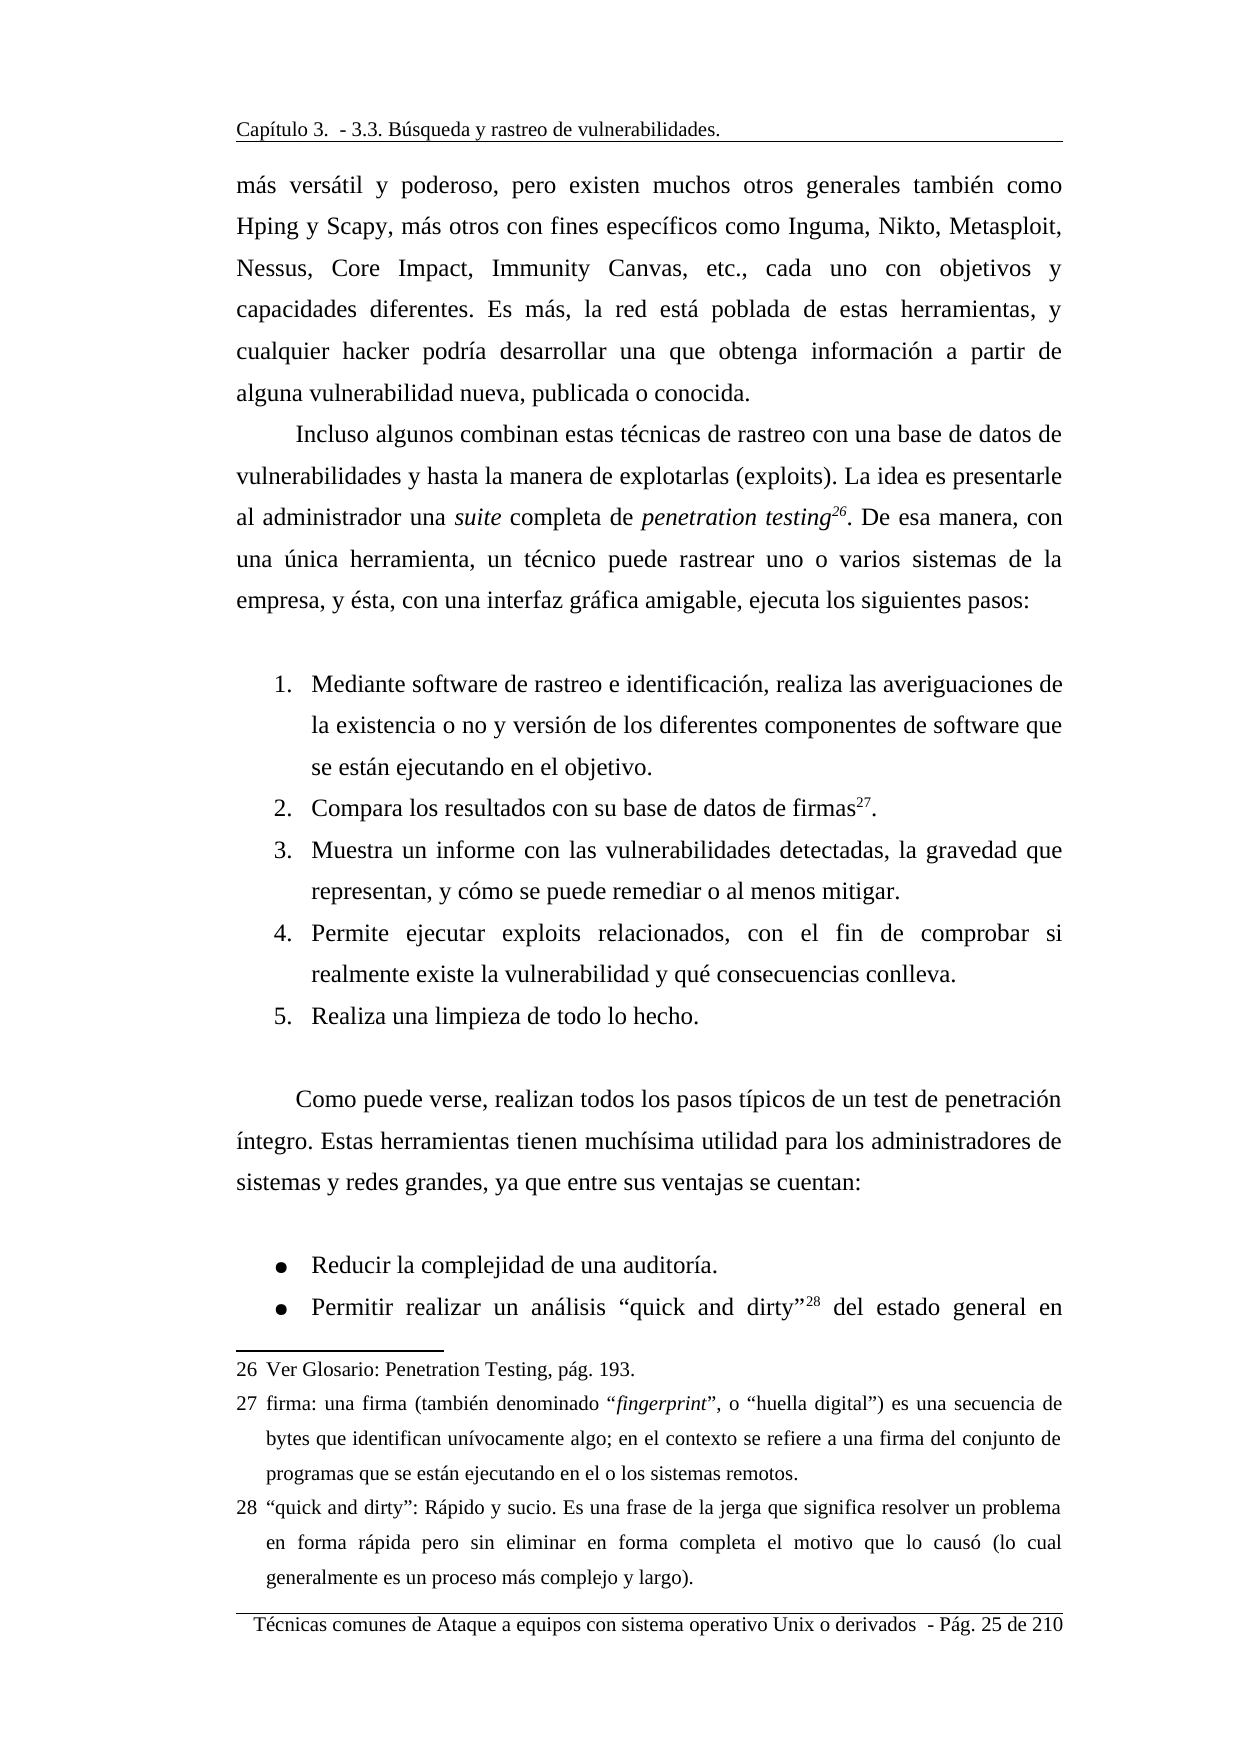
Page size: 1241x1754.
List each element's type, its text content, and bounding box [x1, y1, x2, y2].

text Ver Glosario: Penetration Testing, pág. 196. [236, 1357, 1063, 1381]
list Permitir realizar un análisis “quick and dirty” del estado general en [274, 1293, 1063, 1321]
list Compara los resultados con su base de datos de firmas. [274, 794, 1063, 822]
list firma: una firma (también denominado “fingerprint”, o “huella digital”) es una secuencia de bytes que identifican unívocamente algo; en el contexto se refiere a una firma del conjunto de programas que se están ejecutando en el o los sistemas remotos. [236, 1392, 1063, 1484]
text Incluso algunos combinan estas técnicas de rastreo con una base de datos de vulnerabilidades y hasta la manera de explotarlas (exploits). La idea es presentarle al administrador una suite completa de penetration testing. De esa manera, con una única herramienta, un técnico puede rastrear uno o varios sistemas de la empresa, y ésta, con una interfaz gráfica amigable, ejecuta los siguientes pasos: [236, 420, 1063, 614]
list “quick and dirty”: Rápido y sucio. Es una frase de la jerga que significa resolver un problema en forma rápida pero sin eliminar en forma completa el motivo que lo causó (lo cual generalmente es un proceso más complejo y largo). [236, 1496, 1063, 1589]
list Mediante software de rastreo e identificación, realiza las averiguaciones de la existencia o no y versión de los diferentes componentes de software que se están ejecutando en el objetivo. [274, 670, 1063, 781]
list Realiza una limpieza de todo lo hecho. [274, 1002, 1063, 1030]
text Como puede verse, realizan todos los pasos típicos de un test de penetración íntegro. Estas herramientas tienen muchísima utilidad para los administradores de sistemas y redes grandes, ya que entre sus ventajas se cuentan: [236, 1085, 1063, 1196]
text más versátil y poderoso, pero existen muchos otros generales también como Hping y Scapy, más otros con fines específicos como Inguma, Nikto, Metasploit, Nessus, Core Impact, Immunity Canvas, etc., cada uno con objetivos y capacidades diferentes. Es más, la red está poblada de estas herramientas, y cualquier hacker podría desarrollar una que obtenga información a partir de alguna vulnerabilidad nueva, publicada o conocida. [236, 171, 1063, 406]
list Muestra un informe con las vulnerabilidades detectadas, la gravedad que representan, y cómo se puede remediar o al menos mitigar. [274, 836, 1063, 905]
list Permite ejecutar exploits relacionados, con el fin de comprobar si realmente existe la vulnerabilidad y qué consecuencias conlleva. [274, 919, 1063, 988]
list Reducir la complejidad de una auditoría. [274, 1252, 1063, 1279]
